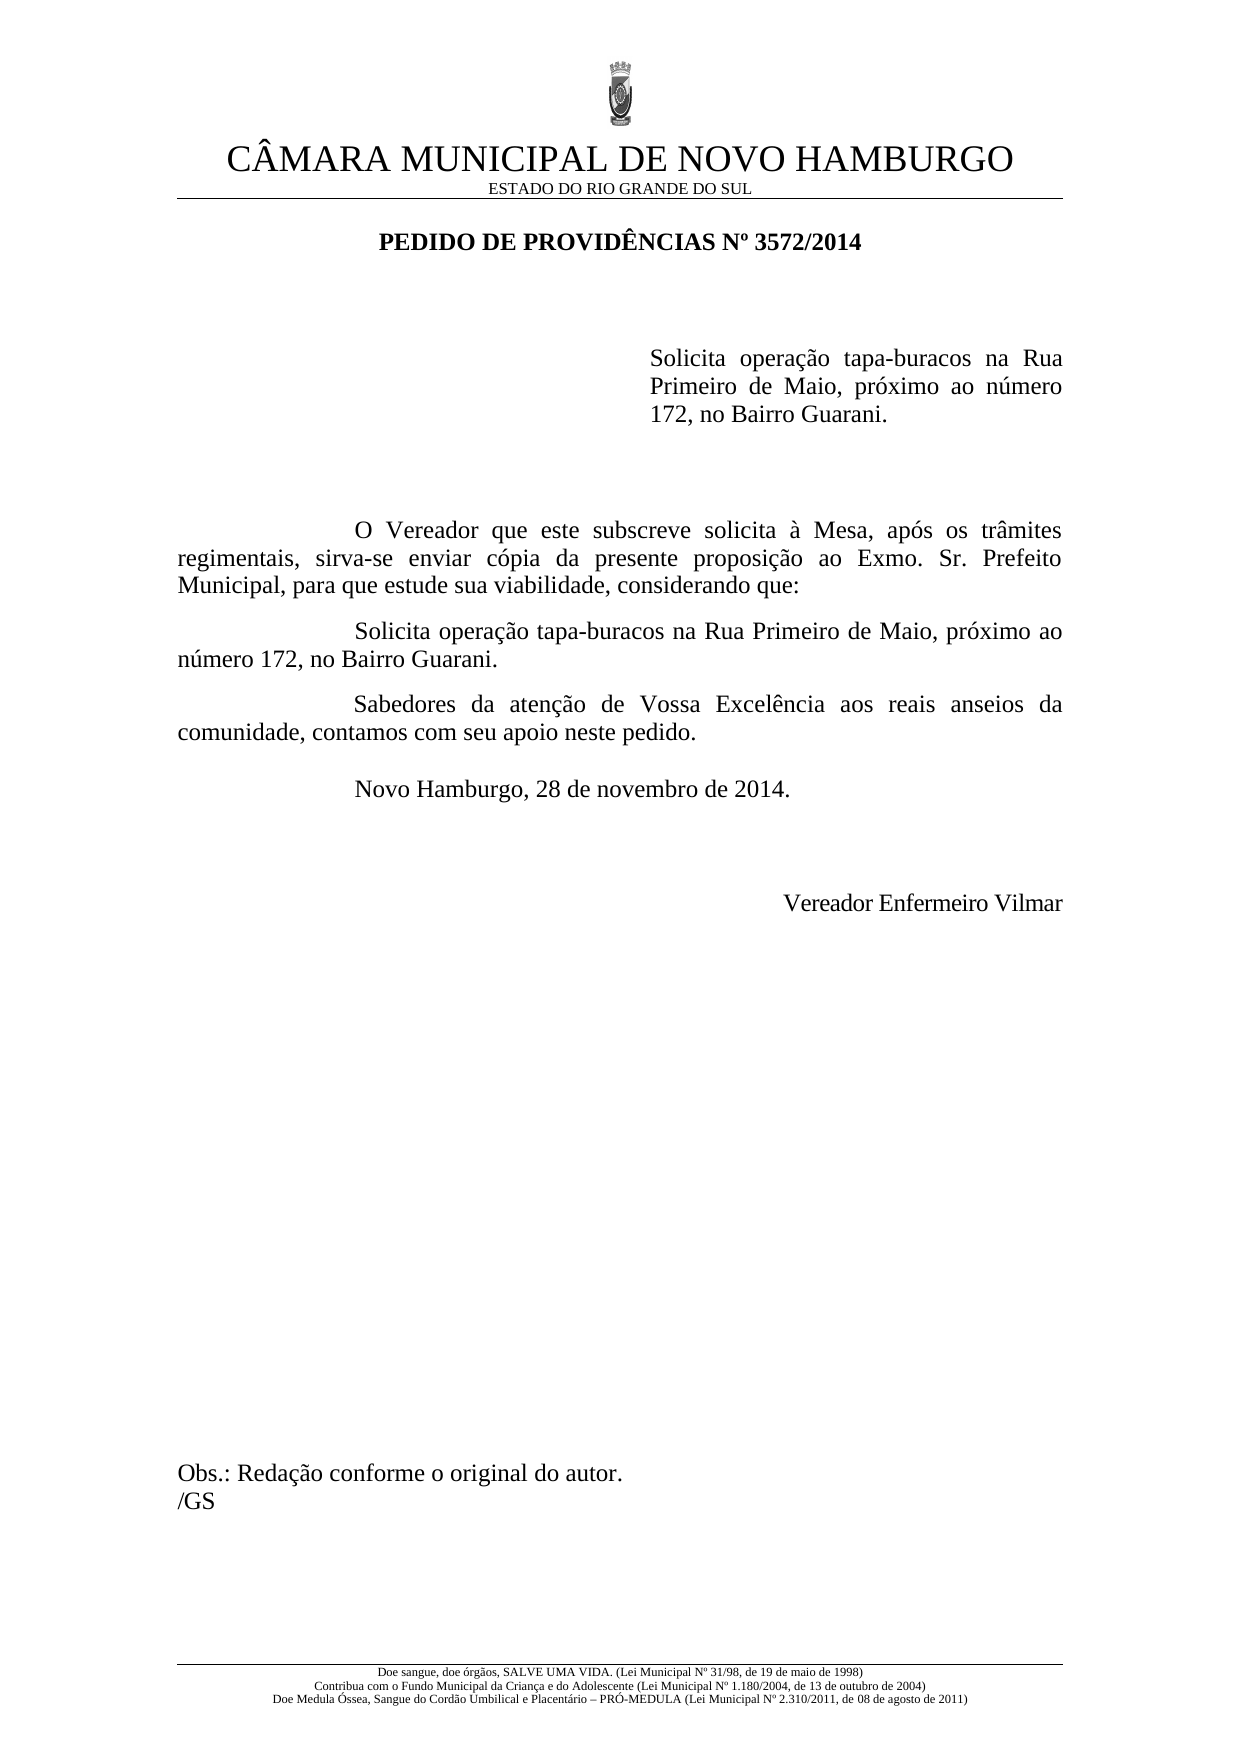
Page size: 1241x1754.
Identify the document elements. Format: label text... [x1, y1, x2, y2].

text Solicita operação tapa-buracos na Rua Primeiro de Maio, próximo ao número 172, no Bairro Guarani. [177, 617, 1063, 672]
text O Vereador que este subscreve solicita à Mesa, após os trâmites regimentais, sirva-se enviar cópia da presente proposição ao Exmo. Sr. Prefeito Municipal, para que estude sua viabilidade, considerando que: [177, 516, 1063, 599]
text Vereador Enfermeiro Vilmar [177, 889, 1063, 917]
text Novo Hamburgo, 28 de novembro de 2014. [177, 775, 1063, 803]
text Obs.: Redação conforme o original do autor. [177, 1459, 1063, 1487]
text Solicita operação tapa-buracos na Rua Primeiro de Maio, próximo ao número 172, no Bairro Guarani. [649, 344, 1063, 428]
text Sabedores da atenção de Vossa Excelência aos reais anseios da comunidade, contamos com seu apoio neste pedido. [177, 690, 1063, 746]
text PEDIDO DE PROVIDÊNCIAS Nº 3572/2014 [177, 228, 1063, 256]
text /GS [177, 1487, 1063, 1515]
